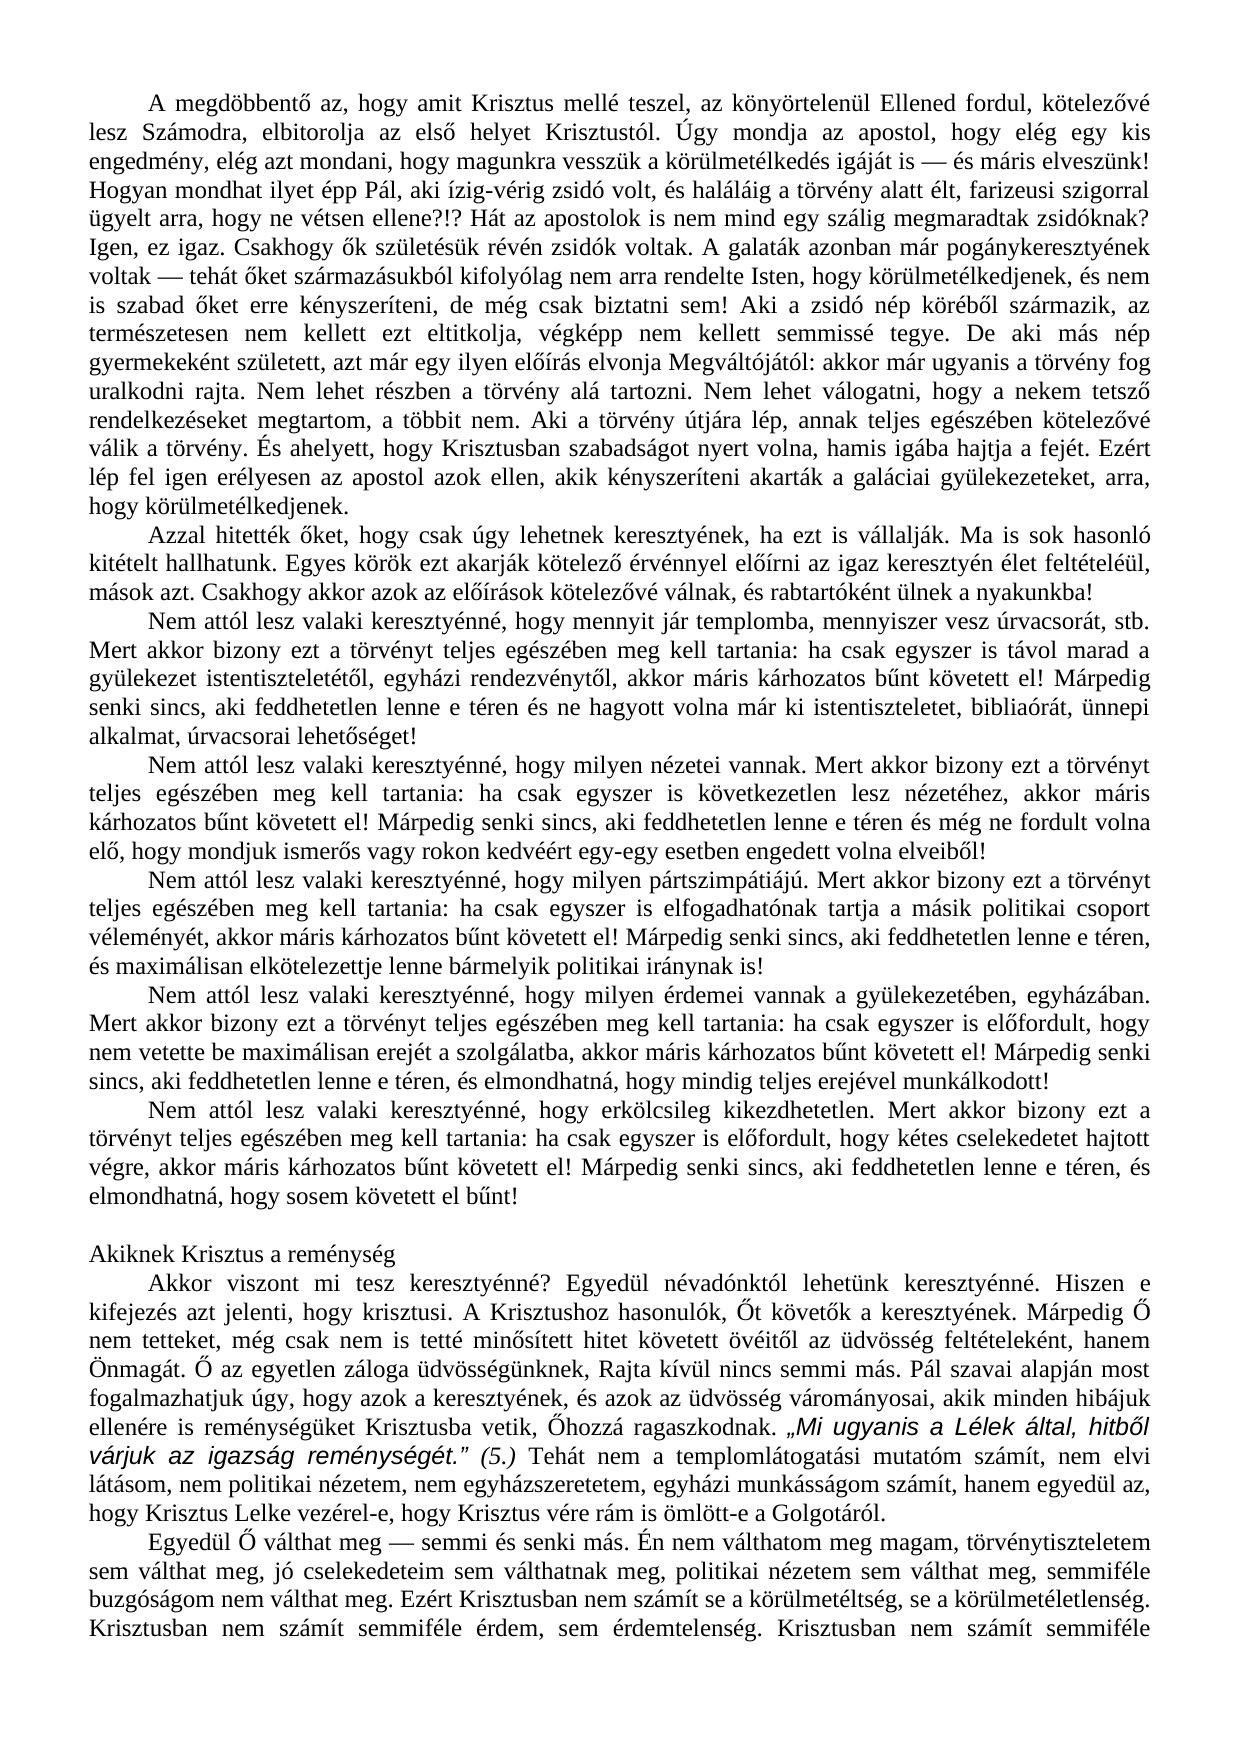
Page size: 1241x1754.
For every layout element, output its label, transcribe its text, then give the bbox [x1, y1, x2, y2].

text Nem attól lesz valaki keresztyénné, hogy milyen nézetei vannak. Mert akkor bizony ezt a törvényt teljes egészében meg kell tartania: ha csak egyszer is következetlen lesz nézetéhez, akkor máris kárhozatos bűnt követett el! Márpedig senki sincs, aki feddhetetlen lenne e téren és még ne fordult volna elő, hogy mondjuk ismerős vagy rokon kedvéért egy-egy esetben engedett volna elveiből! [88, 750, 1152, 865]
text Nem attól lesz valaki keresztyénné, hogy mennyit jár templomba, mennyiszer vesz úrvacsorát, stb. Mert akkor bizony ezt a törvényt teljes egészében meg kell tartania: ha csak egyszer is távol marad a gyülekezet istentiszteletétől, egyházi rendezvénytől, akkor máris kárhozatos bűnt követett el! Márpedig senki sincs, aki feddhetetlen lenne e téren és ne hagyott volna már ki istentiszteletet, bibliaórát, ünnepi alkalmat, úrvacsorai lehetőséget! [88, 606, 1152, 750]
text A megdöbbentő az, hogy amit Krisztus mellé teszel, az könyörtelenül Ellened fordul, kötelezővé lesz Számodra, elbitorolja az első helyet Krisztustól. Úgy mondja az apostol, hogy elég egy kis engedmény, elég azt mondani, hogy magunkra vesszük a körülmetélkedés igáját is — és máris elveszünk! Hogyan mondhat ilyet épp Pál, aki ízig-vérig zsidó volt, és haláláig a törvény alatt élt, farizeusi szigorral ügyelt arra, hogy ne vétsen ellene?!? Hát az apostolok is nem mind egy szálig megmaradtak zsidóknak? Igen, ez igaz. Csakhogy ők születésük révén zsidók voltak. A galaták azonban már pogánykeresztyének voltak — tehát őket származásukból kifolyólag nem arra rendelte Isten, hogy körülmetélkedjenek, és nem is szabad őket erre kényszeríteni, de még csak biztatni sem! Aki a zsidó nép köréből származik, az természetesen nem kellett ezt eltitkolja, végképp nem kellett semmissé tegye. De aki más nép gyermekeként született, azt már egy ilyen előírás elvonja Megváltójától: akkor már ugyanis a törvény fog uralkodni rajta. Nem lehet részben a törvény alá tartozni. Nem lehet válogatni, hogy a nekem tetsző rendelkezéseket megtartom, a többit nem. Aki a törvény útjára lép, annak teljes egészében kötelezővé válik a törvény. És ahelyett, hogy Krisztusban szabadságot nyert volna, hamis igába hajtja a fejét. Ezért lép fel igen erélyesen az apostol azok ellen, akik kényszeríteni akarták a galáciai gyülekezeteket, arra, hogy körülmetélkedjenek. [88, 88, 1152, 520]
text Nem attól lesz valaki keresztyénné, hogy erkölcsileg kikezdhetetlen. Mert akkor bizony ezt a törvényt teljes egészében meg kell tartania: ha csak egyszer is előfordult, hogy kétes cselekedetet hajtott végre, akkor máris kárhozatos bűnt követett el! Márpedig senki sincs, aki feddhetetlen lenne e téren, és elmondhatná, hogy sosem követett el bűnt! [88, 1095, 1152, 1210]
text Nem attól lesz valaki keresztyénné, hogy milyen pártszimpátiájú. Mert akkor bizony ezt a törvényt teljes egészében meg kell tartania: ha csak egyszer is elfogadhatónak tartja a másik politikai csoport véleményét, akkor máris kárhozatos bűnt követett el! Márpedig senki sincs, aki feddhetetlen lenne e téren, és maximálisan elkötelezettje lenne bármelyik politikai iránynak is! [88, 865, 1152, 980]
text Azzal hitették őket, hogy csak úgy lehetnek keresztyének, ha ezt is vállalják. Ma is sok hasonló kitételt hallhatunk. Egyes körök ezt akarják kötelező érvénnyel előírni az igaz keresztyén élet feltételéül, mások azt. Csakhogy akkor azok az előírások kötelezővé válnak, és rabtartóként ülnek a nyakunkba! [88, 520, 1152, 606]
text Akkor viszont mi tesz keresztyénné? Egyedül névadónktól lehetünk keresztyénné. Hiszen e kifejezés azt jelenti, hogy krisztusi. A Krisztushoz hasonulók, Őt követők a keresztyének. Márpedig Ő nem tetteket, még csak nem is tetté minősített hitet követett övéitől az üdvösség feltételeként, hanem Önmagát. Ő az egyetlen záloga üdvösségünknek, Rajta kívül nincs semmi más. Pál szavai alapján most fogalmazhatjuk úgy, hogy azok a keresztyének, és azok az üdvösség várományosai, akik minden hibájuk ellenére is reménységüket Krisztusba vetik, Őhozzá ragaszkodnak. „Mi ugyanis a Lélek által, hitből várjuk az igazság reménységét.” (5.) Tehát nem a templomlátogatási mutatóm számít, nem elvi látásom, nem politikai nézetem, nem egyházszeretetem, egyházi munkásságom számít, hanem egyedül az, hogy Krisztus Lelke vezérel‑e, hogy Krisztus vére rám is ömlött‑e a Golgotáról. [88, 1268, 1152, 1527]
text Nem attól lesz valaki keresztyénné, hogy milyen érdemei vannak a gyülekezetében, egyházában. Mert akkor bizony ezt a törvényt teljes egészében meg kell tartania: ha csak egyszer is előfordult, hogy nem vetette be maximálisan erejét a szolgálatba, akkor máris kárhozatos bűnt követett el! Márpedig senki sincs, aki feddhetetlen lenne e téren, és elmondhatná, hogy mindig teljes erejével munkálkodott! [88, 980, 1152, 1095]
text Akiknek Krisztus a reménység [88, 1239, 1152, 1268]
text Egyedül Ő válthat meg — semmi és senki más. Én nem válthatom meg magam, törvénytiszteletem sem válthat meg, jó cselekedeteim sem válthatnak meg, politikai nézetem sem válthat meg, semmiféle buzgóságom nem válthat meg. Ezért Krisztusban nem számít se a körülmetéltség, se a körülmetéletlenség. Krisztusban nem számít semmiféle érdem, sem érdemtelenség. Krisztusban nem számít semmiféle [88, 1527, 1152, 1642]
